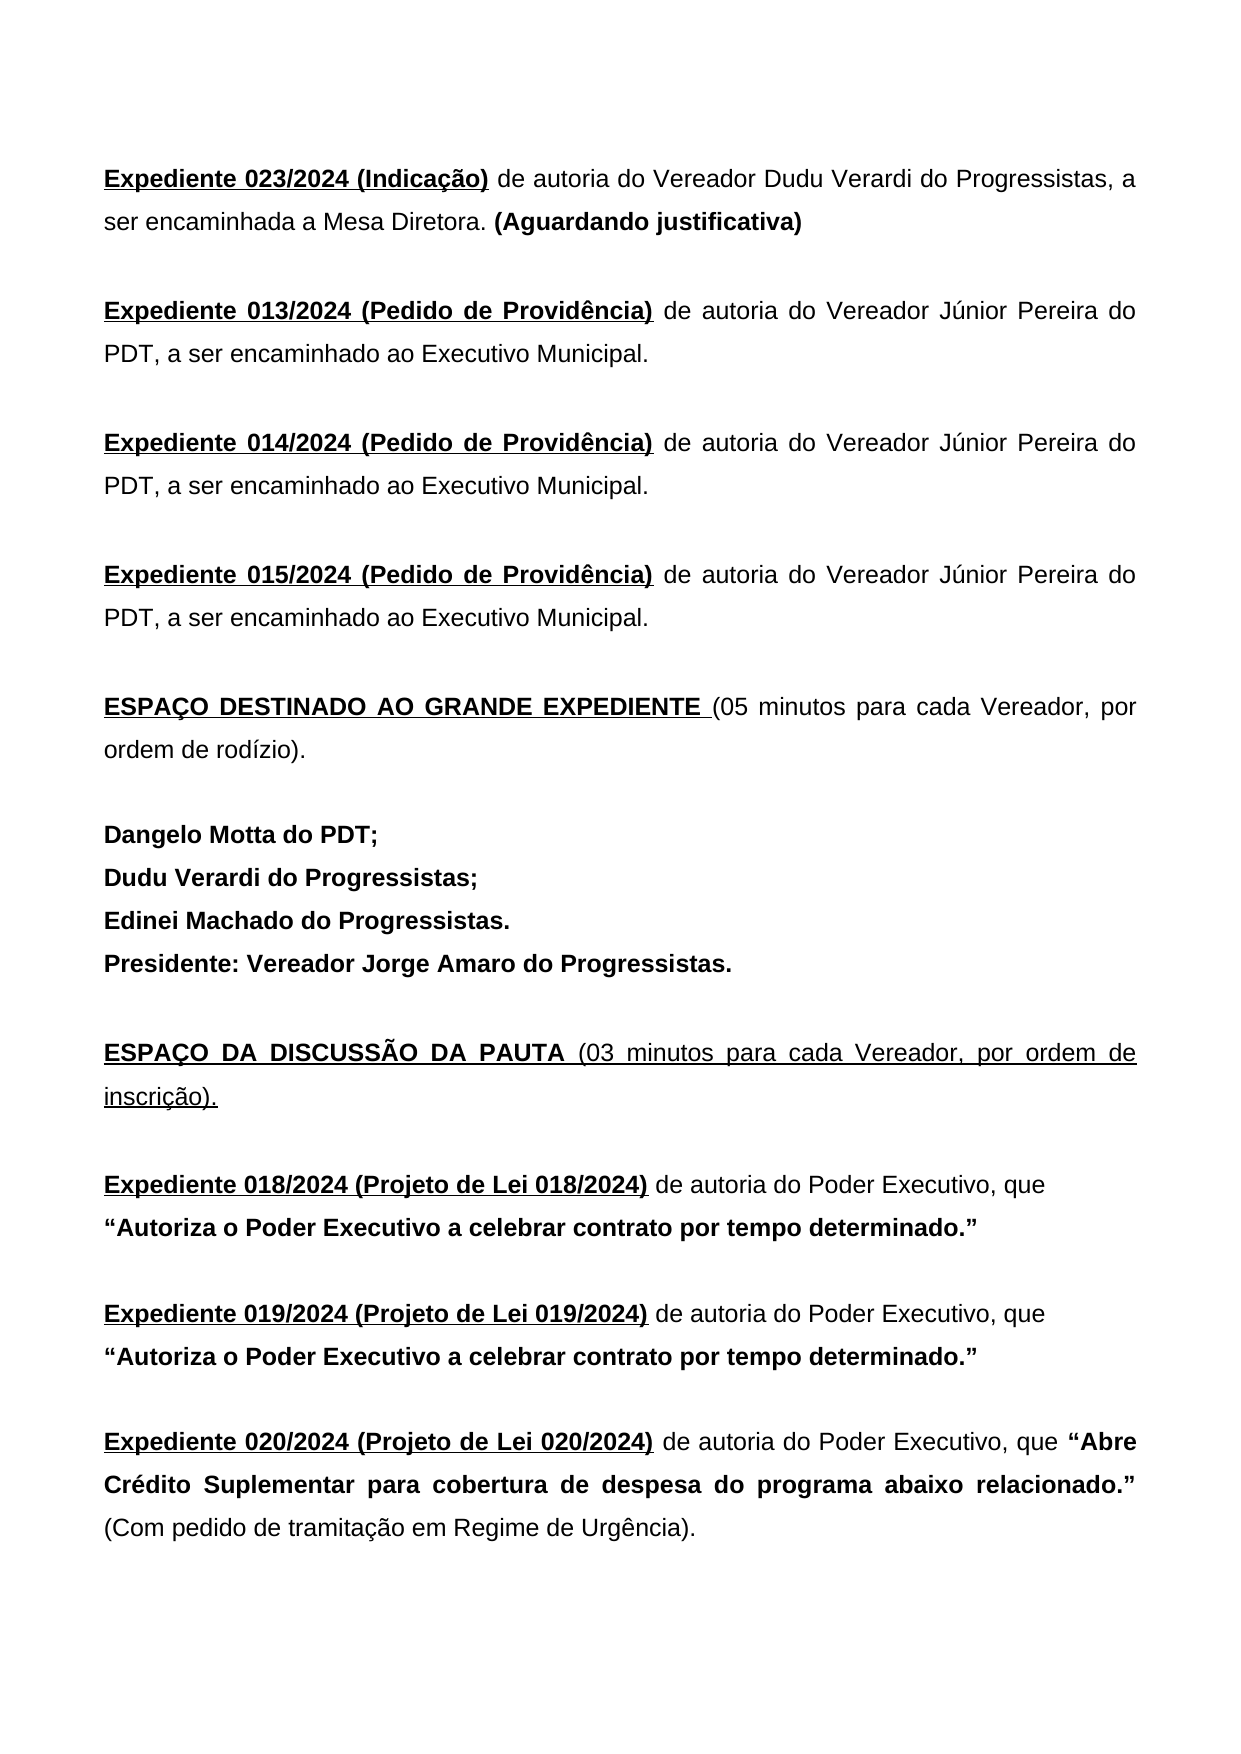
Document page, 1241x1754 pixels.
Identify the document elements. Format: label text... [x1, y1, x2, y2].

text Expediente 014/2024 (Pedido de Providência) de autoria do Vereador Júnior Pereira do PDT, a ser encaminhado ao Executivo Municipal. [103, 428, 1137, 500]
text Expediente 015/2024 (Pedido de Providência) de autoria do Vereador Júnior Pereira do PDT, a ser encaminhado ao Executivo Municipal. [103, 560, 1137, 632]
text Expediente 019/2024 (Projeto de Lei 019/2024) de autoria do Poder Executivo, que [103, 1298, 1137, 1327]
text “Autoriza o Poder Executivo a celebrar contrato por tempo determinado.” [103, 1342, 1137, 1370]
text ESPAÇO DA DISCUSSÃO DA PAUTA (03 minutos para cada Vereador, por ordem de [103, 1038, 1137, 1063]
text “Autoriza o Poder Executivo a celebrar contrato por tempo determinado.” [103, 1213, 1137, 1242]
text ESPAÇO DESTINADO AO GRANDE EXPEDIENTE (05 minutos para cada Vereador, por ordem de rodízio). [103, 692, 1137, 764]
text Presidente: Vereador Jorge Amaro do Progressistas. [103, 949, 1137, 978]
text Expediente 020/2024 (Projeto de Lei 020/2024) de autoria do Poder Executivo, que “Abre Crédito Suplementar para cobertura de despesa do programa abaixo relacionado.” (Com pedido de tramitação em Regime de Urgência). [103, 1427, 1137, 1542]
text Expediente 023/2024 (Indicação) de autoria do Vereador Dudu Verardi do Progressistas, a ser encaminhada a Mesa Diretora. (Aguardando justificativa) [103, 164, 1137, 236]
text Edinei Machado do Progressistas. [103, 906, 1137, 935]
text Expediente 018/2024 (Projeto de Lei 018/2024) de autoria do Poder Executivo, que [103, 1170, 1137, 1199]
text Dangelo Motta do PDT; [103, 820, 1137, 849]
text Dudu Verardi do Progressistas; [103, 863, 1137, 892]
text inscrição). [103, 1064, 1137, 1110]
text Expediente 013/2024 (Pedido de Providência) de autoria do Vereador Júnior Pereira do PDT, a ser encaminhado ao Executivo Municipal. [103, 296, 1137, 368]
